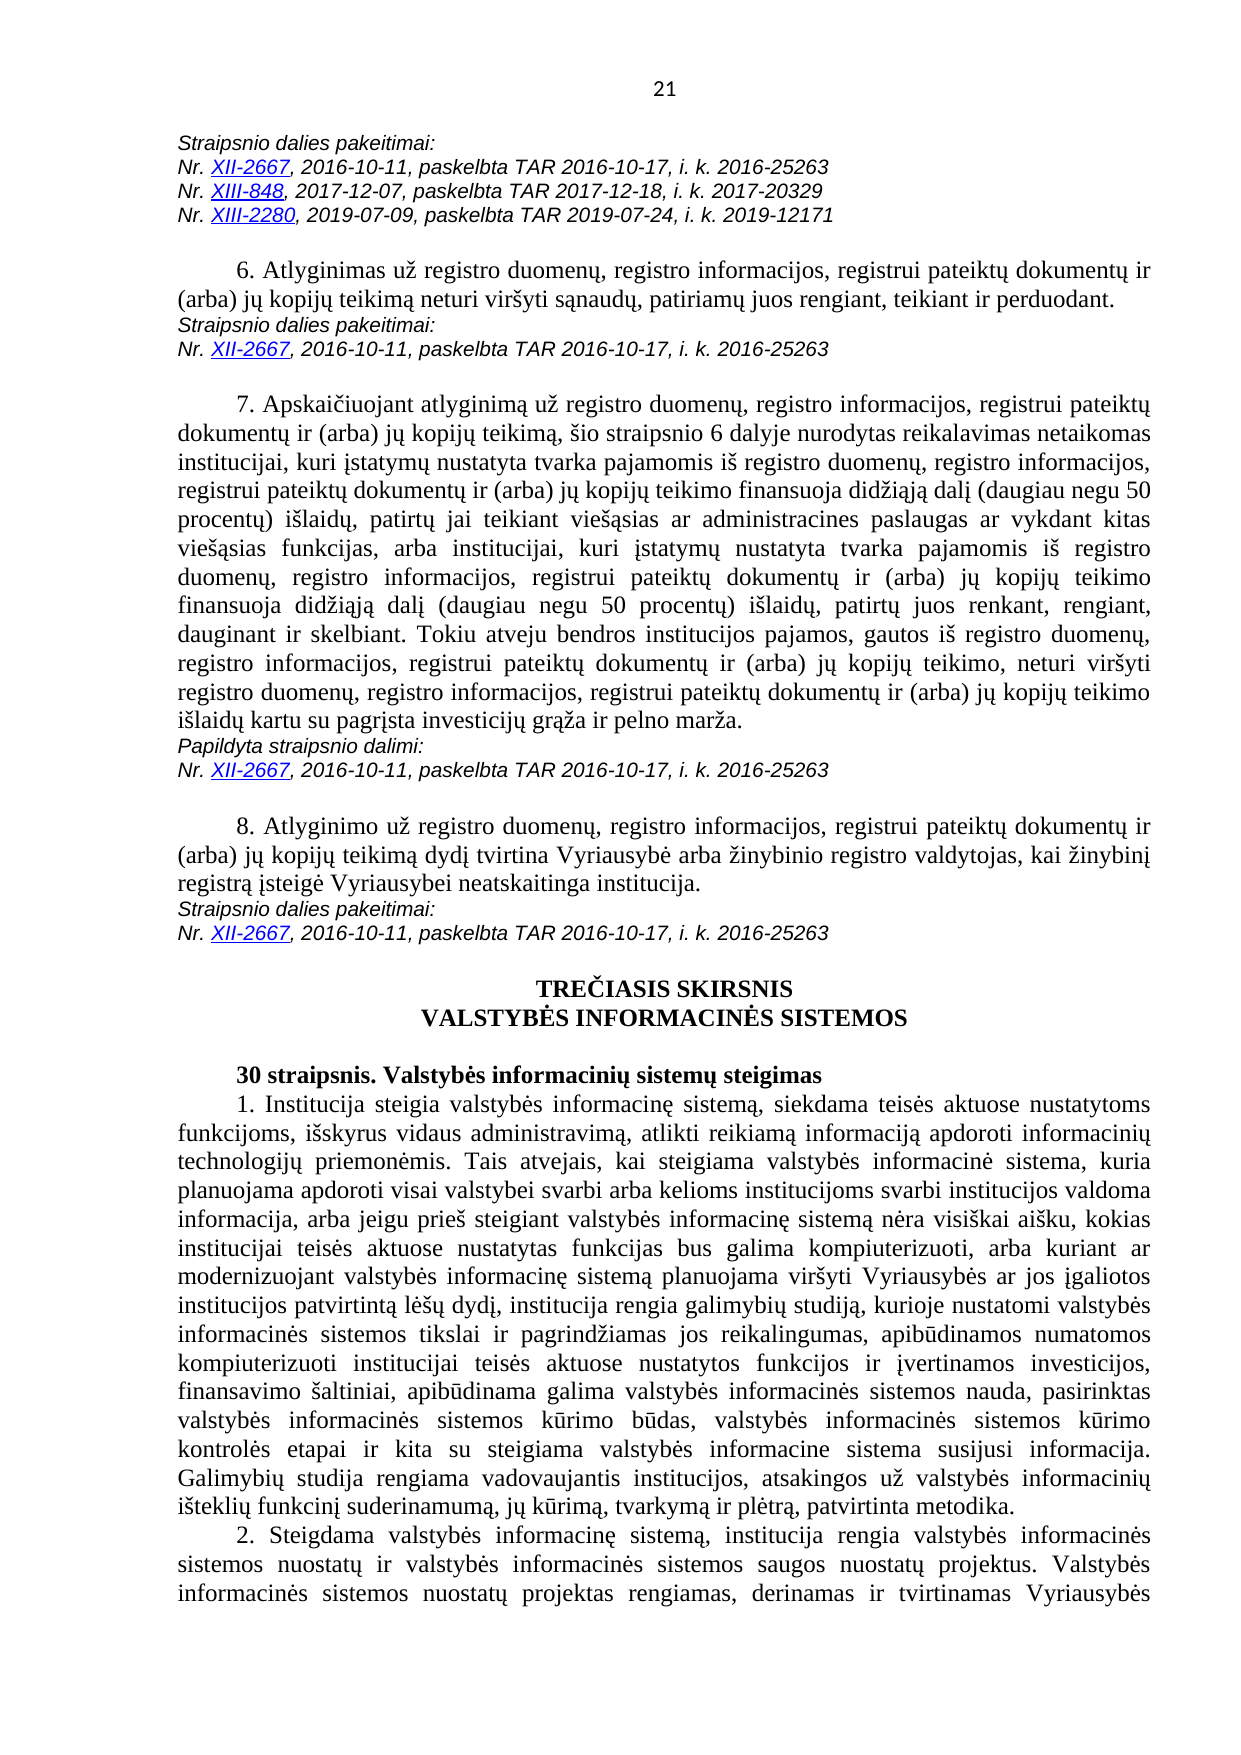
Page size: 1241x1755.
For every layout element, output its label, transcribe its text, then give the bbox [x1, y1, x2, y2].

text Nr. XII-2667, 2016-10-11, paskelbta TAR 2016-10-17, i. k. 2016-25263 [177, 758, 1152, 782]
text Straipsnio dalies pakeitimai: [177, 313, 1152, 337]
text TREČIASIS SKIRSNIS [177, 974, 1152, 1003]
text Nr. XII-2667, 2016-10-11, paskelbta TAR 2016-10-17, i. k. 2016-25263 [177, 154, 1152, 178]
text Papildyta straipsnio dalimi: [177, 734, 1152, 758]
text 1. Institucija steigia valstybės informacinę sistemą, siekdama teisės aktuose nustatytoms funkcijoms, išskyrus vidaus administravimą, atlikti reikiamą informaciją apdoroti informacinių technologijų priemonėmis. Tais atvejais, kai steigiama valstybės informacinė sistema, kuria planuojama apdoroti visai valstybei svarbi arba kelioms institucijoms svarbi institucijos valdoma informacija, arba jeigu prieš steigiant valstybės informacinę sistemą nėra visiškai aišku, kokias institucijai teisės aktuose nustatytas funkcijas bus galima kompiuterizuoti, arba kuriant ar modernizuojant valstybės informacinę sistemą planuojama viršyti Vyriausybės ar jos įgaliotos institucijos patvirtintą lėšų dydį, institucija rengia galimybių studiją, kurioje nustatomi valstybės informacinės sistemos tikslai ir pagrindžiamas jos reikalingumas, apibūdinamos numatomos kompiuterizuoti institucijai teisės aktuose nustatytos funkcijos ir įvertinamos investicijos, finansavimo šaltiniai, apibūdinama galima valstybės informacinės sistemos nauda, pasirinktas valstybės informacinės sistemos kūrimo būdas, valstybės informacinės sistemos kūrimo kontrolės etapai ir kita su steigiama valstybės informacine sistema susijusi informacija. Galimybių studija rengiama vadovaujantis institucijos, atsakingos už valstybės informacinių išteklių funkcinį suderinamumą, jų kūrimą, tvarkymą ir plėtrą, patvirtinta metodika. [177, 1089, 1152, 1520]
text 30 straipsnis. Valstybės informacinių sistemų steigimas [177, 1060, 1152, 1089]
text Nr. XII-2667, 2016-10-11, paskelbta TAR 2016-10-17, i. k. 2016-25263 [177, 337, 1152, 361]
text Nr. XIII-2280, 2019-07-09, paskelbta TAR 2019-07-24, i. k. 2019-12171 [177, 202, 1152, 226]
text VALSTYBĖS INFORMACINĖS SISTEMOS [177, 1003, 1152, 1031]
text Nr. XIII-848, 2017-12-07, paskelbta TAR 2017-12-18, i. k. 2017-20329 [177, 178, 1152, 202]
text 2. Steigdama valstybės informacinę sistemą, institucija rengia valstybės informacinės sistemos nuostatų ir valstybės informacinės sistemos saugos nuostatų projektus. Valstybės informacinės sistemos nuostatų projektas rengiamas, derinamas ir tvirtinamas Vyriausybės [177, 1520, 1152, 1606]
text 6. Atlyginimas už registro duomenų, registro informacijos, registrui pateiktų dokumentų ir (arba) jų kopijų teikimą neturi viršyti sąnaudų, patiriamų juos rengiant, teikiant ir perduodant. [177, 255, 1152, 313]
text 7. Apskaičiuojant atlyginimą už registro duomenų, registro informacijos, registrui pateiktų dokumentų ir (arba) jų kopijų teikimą, šio straipsnio 6 dalyje nurodytas reikalavimas netaikomas institucijai, kuri įstatymų nustatyta tvarka pajamomis iš registro duomenų, registro informacijos, registrui pateiktų dokumentų ir (arba) jų kopijų teikimo finansuoja didžiąją dalį (daugiau negu 50 procentų) išlaidų, patirtų jai teikiant viešąsias ar administracines paslaugas ar vykdant kitas viešąsias funkcijas, arba institucijai, kuri įstatymų nustatyta tvarka pajamomis iš registro duomenų, registro informacijos, registrui pateiktų dokumentų ir (arba) jų kopijų teikimo finansuoja didžiąją dalį (daugiau negu 50 procentų) išlaidų, patirtų juos renkant, rengiant, dauginant ir skelbiant. Tokiu atveju bendros institucijos pajamos, gautos iš registro duomenų, registro informacijos, registrui pateiktų dokumentų ir (arba) jų kopijų teikimo, neturi viršyti registro duomenų, registro informacijos, registrui pateiktų dokumentų ir (arba) jų kopijų teikimo išlaidų kartu su pagrįsta investicijų grąža ir pelno marža. [177, 389, 1152, 734]
text Straipsnio dalies pakeitimai: [177, 897, 1152, 921]
text 8. Atlyginimo už registro duomenų, registro informacijos, registrui pateiktų dokumentų ir (arba) jų kopijų teikimą dydį tvirtina Vyriausybė arba žinybinio registro valdytojas, kai žinybinį registrą įsteigė Vyriausybei neatskaitinga institucija. [177, 811, 1152, 897]
text Straipsnio dalies pakeitimai: [177, 131, 1152, 154]
text Nr. XII-2667, 2016-10-11, paskelbta TAR 2016-10-17, i. k. 2016-25263 [177, 921, 1152, 945]
